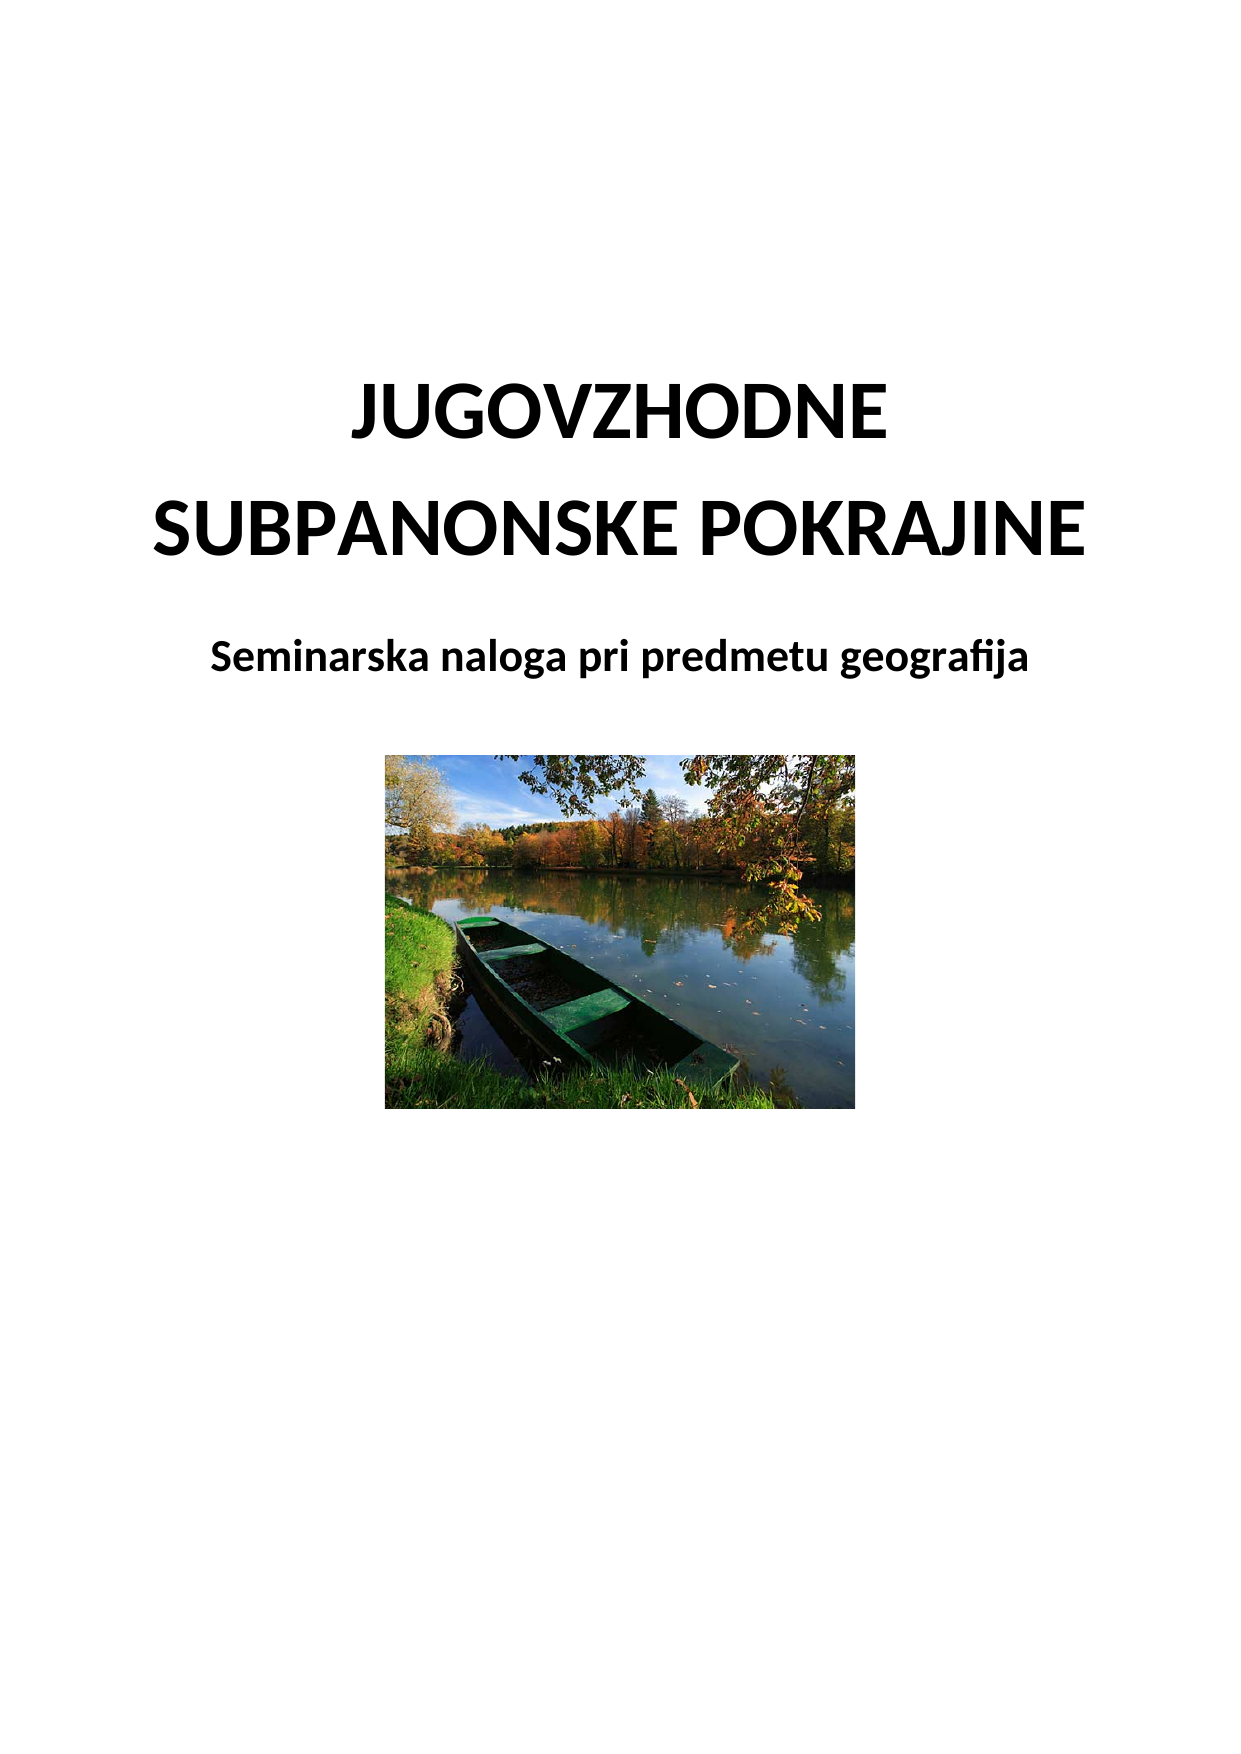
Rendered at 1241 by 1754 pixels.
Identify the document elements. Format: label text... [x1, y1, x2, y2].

picture [384, 755, 856, 1109]
text JUGOVZHODNE SUBPANONSKE POKRAJINE [148, 358, 1093, 576]
text Seminarska naloga pri predmetu geografija [148, 627, 1093, 682]
